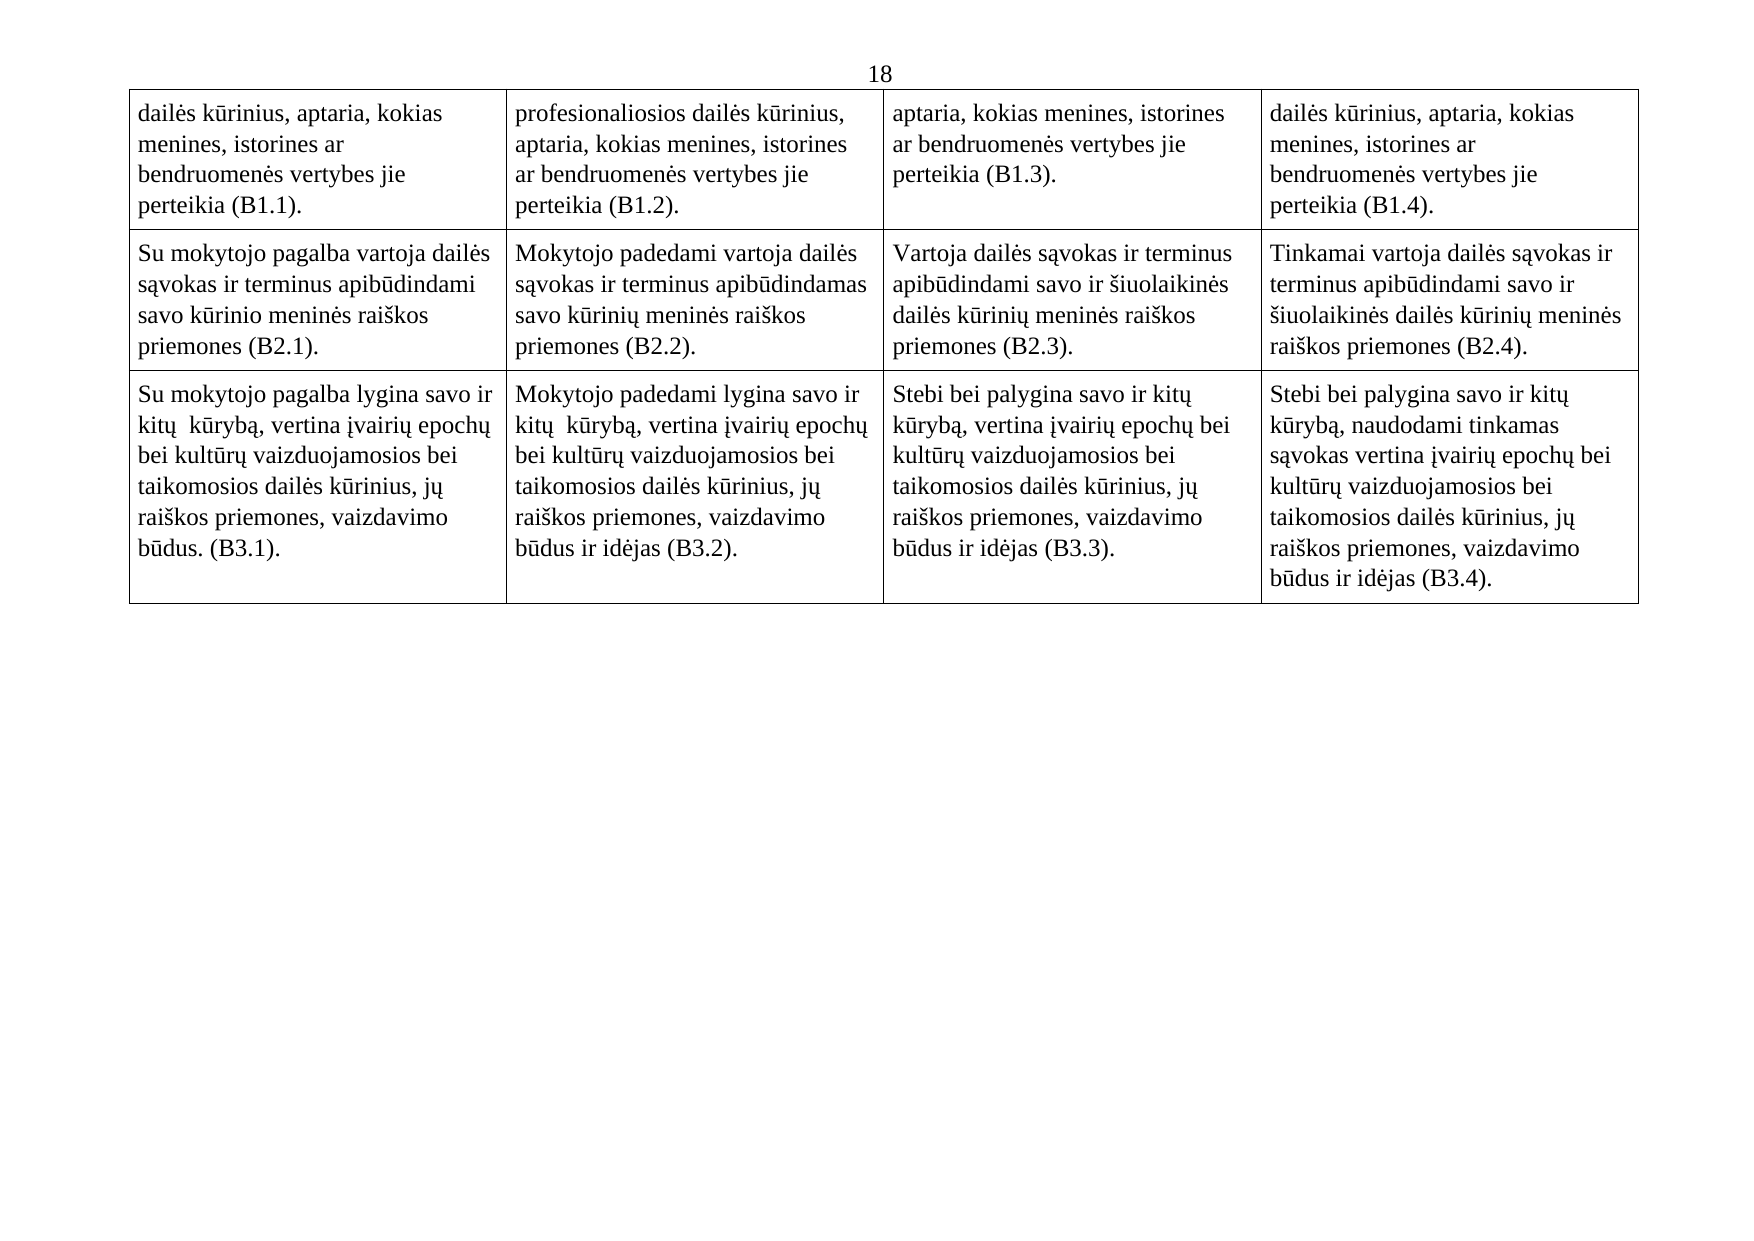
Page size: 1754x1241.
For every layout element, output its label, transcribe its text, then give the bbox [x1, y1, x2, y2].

table_cell Vartoja dailės sąvokas ir terminus apibūdindami savo ir šiuolaikinės dailės kūrinių meninės raiškos priemones (B2.3). [884, 230, 1261, 370]
table_cell Mokytojo padedami lygina savo ir kitų kūrybą, vertina įvairių epochų bei kultūrų vaizduojamosios bei taikomosios dailės kūrinius, jų raiškos priemones, vaizdavimo būdus ir idėjas (B3.2). [507, 371, 883, 603]
table_cell Su mokytojo pagalba vartoja dailės sąvokas ir terminus apibūdindami savo kūrinio meninės raiškos priemones (B2.1). [130, 230, 506, 370]
table_cell Mokytojo padedami vartoja dailės sąvokas ir terminus apibūdindamas savo kūrinių meninės raiškos priemones (B2.2). [507, 230, 883, 370]
table_cell aptaria, kokias menines, istorines ar bendruomenės vertybes jie perteikia (B1.3). [884, 90, 1261, 229]
table_cell dailės kūrinius, aptaria, kokias menines, istorines ar bendruomenės vertybes jie perteikia (B1.4). [1262, 90, 1638, 229]
table_cell profesionaliosios dailės kūrinius, aptaria, kokias menines, istorines ar bendruomenės vertybes jie perteikia (B1.2). [507, 90, 883, 229]
table_cell dailės kūrinius, aptaria, kokias menines, istorines ar bendruomenės vertybes jie perteikia (B1.1). [130, 90, 506, 229]
table_cell Tinkamai vartoja dailės sąvokas ir terminus apibūdindami savo ir šiuolaikinės dailės kūrinių meninės raiškos priemones (B2.4). [1262, 230, 1638, 370]
table_cell Stebi bei palygina savo ir kitų kūrybą, vertina įvairių epochų bei kultūrų vaizduojamosios bei taikomosios dailės kūrinius, jų raiškos priemones, vaizdavimo būdus ir idėjas (B3.3). [884, 371, 1261, 603]
table_cell Stebi bei palygina savo ir kitų kūrybą, naudodami tinkamas sąvokas vertina įvairių epochų bei kultūrų vaizduojamosios bei taikomosios dailės kūrinius, jų raiškos priemones, vaizdavimo būdus ir idėjas (B3.4). [1262, 371, 1638, 603]
table_cell Su mokytojo pagalba lygina savo ir kitų kūrybą, vertina įvairių epochų bei kultūrų vaizduojamosios bei taikomosios dailės kūrinius, jų raiškos priemones, vaizdavimo būdus. (B3.1). [130, 371, 506, 603]
